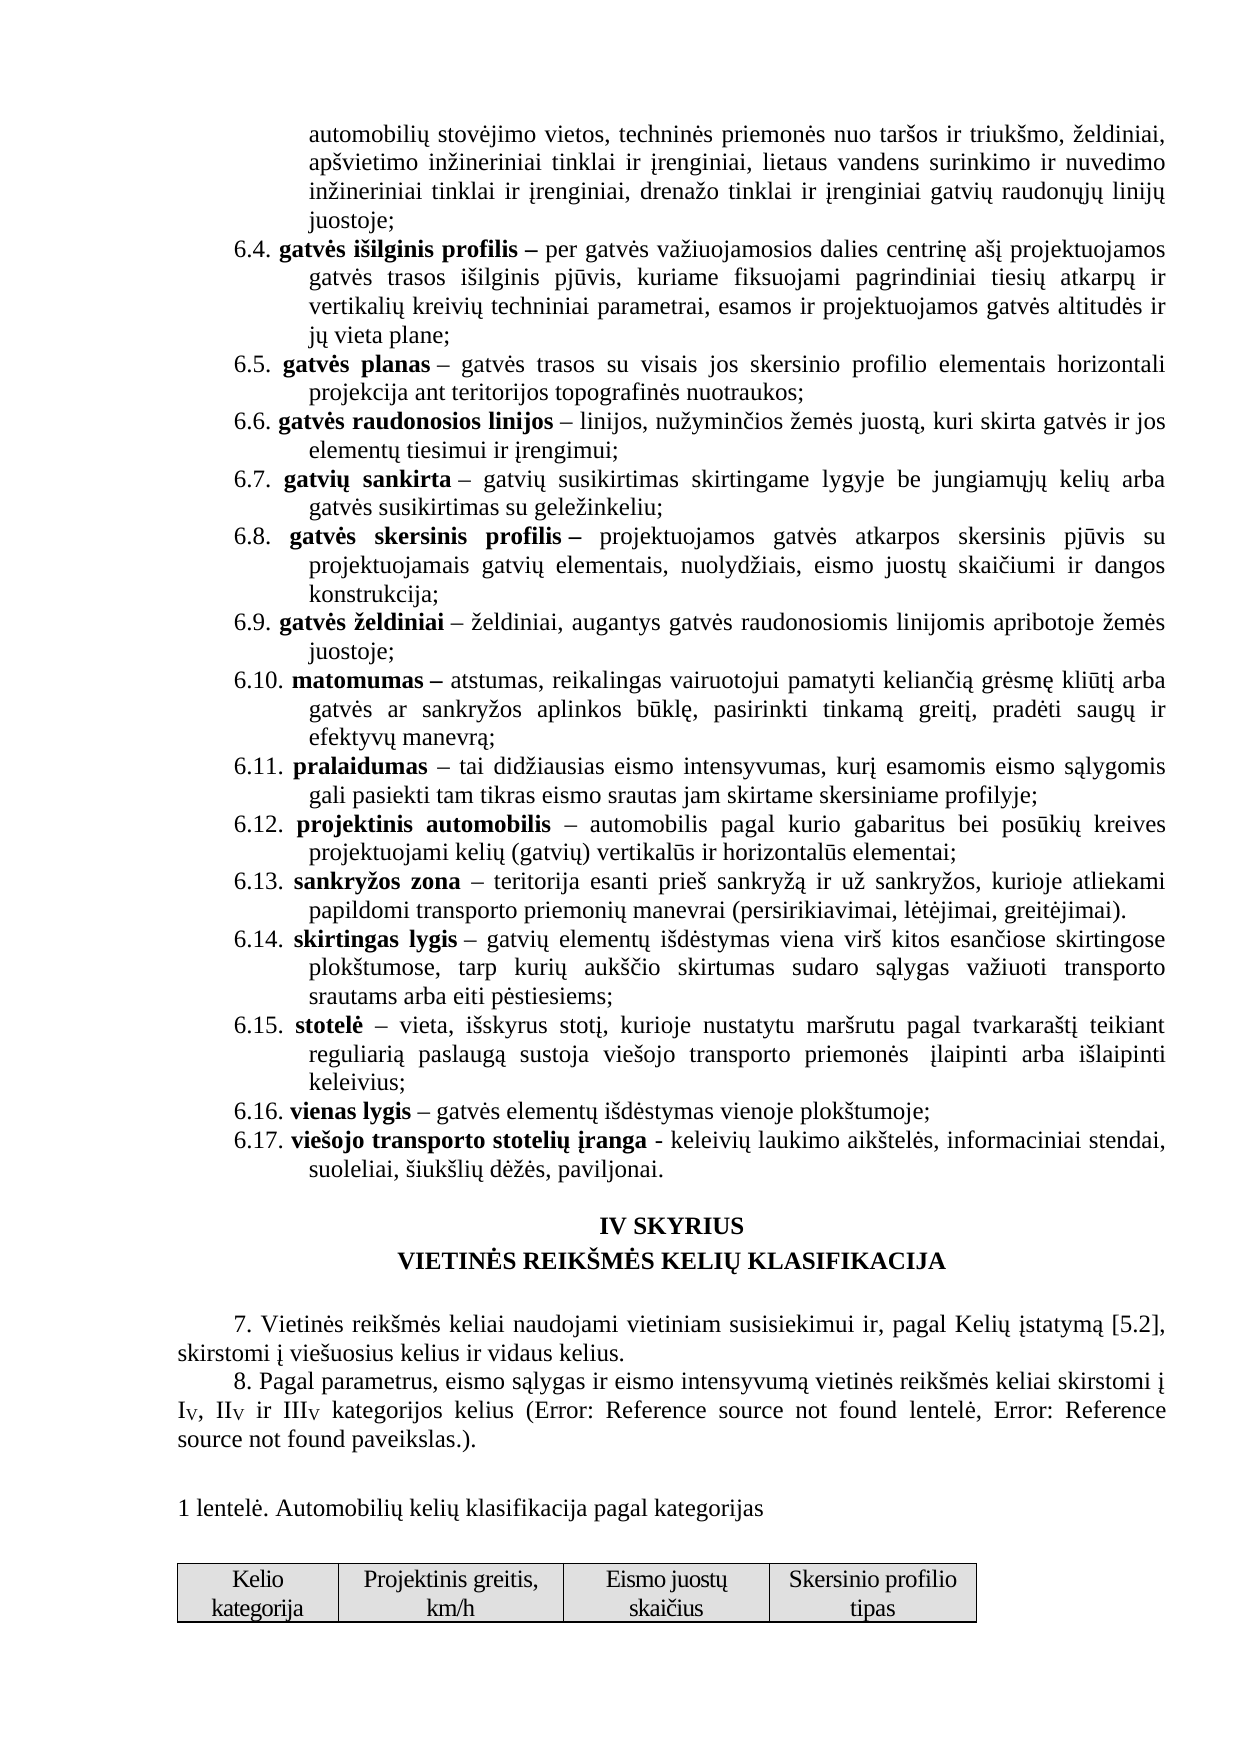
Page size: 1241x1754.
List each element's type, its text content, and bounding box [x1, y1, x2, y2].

text 6.8. gatvės skersinis profilis – projektuojamos gatvės atkarpos skersinis pjūvis su projektuojamais gatvių elementais, nuolydžiais, eismo juostų skaičiumi ir dangos konstrukcija; [233, 521, 1166, 607]
text 7. Vietinės reikšmės keliai naudojami vietiniam susisiekimui ir, pagal Kelių įstatymą [5.2], skirstomi į viešuosius kelius ir vidaus kelius. [177, 1309, 1166, 1366]
text 8. Pagal parametrus, eismo sąlygas ir eismo intensyvumą vietinės reikšmės keliai skirstomi į IV, IIV ir IIIV kategorijos kelius (1 lentelė, 1 paveikslas.). [177, 1366, 1166, 1453]
text 6.14. skirtingas lygis – gatvių elementų išdėstymas viena virš kitos esančiose skirtingose plokštumose, tarp kurių aukščio skirtumas sudaro sąlygas važiuoti transporto srautams arba eiti pėstiesiems; [233, 924, 1166, 1010]
text 6.13. sankryžos zona – teritorija esanti prieš sankryžą ir už sankryžos, kurioje atliekami papildomi transporto priemonių manevrai (persirikiavimai, lėtėjimai, greitėjimai). [233, 866, 1166, 924]
text automobilių stovėjimo vietos, techninės priemonės nuo taršos ir triukšmo, želdiniai, apšvietimo inžineriniai tinklai ir įrenginiai, lietaus vandens surinkimo ir nuvedimo inžineriniai tinklai ir įrenginiai, drenažo tinklai ir įrenginiai gatvių raudonųjų linijų juostoje; [233, 119, 1166, 234]
table_header Eismo juostų skaičius [564, 1564, 769, 1621]
text IV SKYRIUS [177, 1211, 1166, 1240]
text 6.10. matomumas – atstumas, reikalingas vairuotojui pamatyti keliančią grėsmę kliūtį arba gatvės ar sankryžos aplinkos būklę, pasirinkti tinkamą greitį, pradėti saugų ir efektyvų manevrą; [233, 665, 1166, 751]
table_header Kelio kategorija [178, 1564, 338, 1621]
text 6.15. stotelė – vieta, išskyrus stotį, kurioje nustatytu maršrutu pagal tvarkaraštį teikiant reguliarią paslaugą sustoja viešojo transporto priemonės įlaipinti arba išlaipinti keleivius; [233, 1010, 1166, 1096]
text 6.12. projektinis automobilis – automobilis pagal kurio gabaritus bei posūkių kreives projektuojami kelių (gatvių) vertikalūs ir horizontalūs elementai; [233, 809, 1166, 866]
text 6.17. viešojo transporto stotelių įranga - keleivių laukimo aikštelės, informaciniai stendai, suoleliai, šiukšlių dėžės, paviljonai. [233, 1125, 1166, 1182]
text 6.5. gatvės planas – gatvės trasos su visais jos skersinio profilio elementais horizontali projekcija ant teritorijos topografinės nuotraukos; [233, 349, 1166, 406]
text VIETINĖS REIKŠMĖS KELIŲ KLASIFIKACIJA [177, 1246, 1166, 1274]
table_header Projektinis greitis, km/h [339, 1564, 563, 1621]
text 1 lentelė. Automobilių kelių klasifikacija pagal kategorijas [177, 1493, 1166, 1522]
text 6.4. gatvės išilginis profilis – per gatvės važiuojamosios dalies centrinę ašį projektuojamos gatvės trasos išilginis pjūvis, kuriame fiksuojami pagrindiniai tiesių atkarpų ir vertikalių kreivių techniniai parametrai, esamos ir projektuojamos gatvės altitudės ir jų vieta plane; [233, 234, 1166, 349]
table_header Skersinio profilio tipas [770, 1564, 976, 1621]
text 6.9. gatvės želdiniai – želdiniai, augantys gatvės raudonosiomis linijomis apribotoje žemės juostoje; [233, 607, 1166, 665]
text 6.7. gatvių sankirta – gatvių susikirtimas skirtingame lygyje be jungiamųjų kelių arba gatvės susikirtimas su geležinkeliu; [233, 464, 1166, 521]
text 6.16. vienas lygis – gatvės elementų išdėstymas vienoje plokštumoje; [233, 1096, 1166, 1125]
text 6.6. gatvės raudonosios linijos – linijos, nužyminčios žemės juostą, kuri skirta gatvės ir jos elementų tiesimui ir įrengimui; [233, 406, 1166, 464]
text 6.11. pralaidumas – tai didžiausias eismo intensyvumas, kurį esamomis eismo sąlygomis gali pasiekti tam tikras eismo srautas jam skirtame skersiniame profilyje; [233, 751, 1166, 809]
